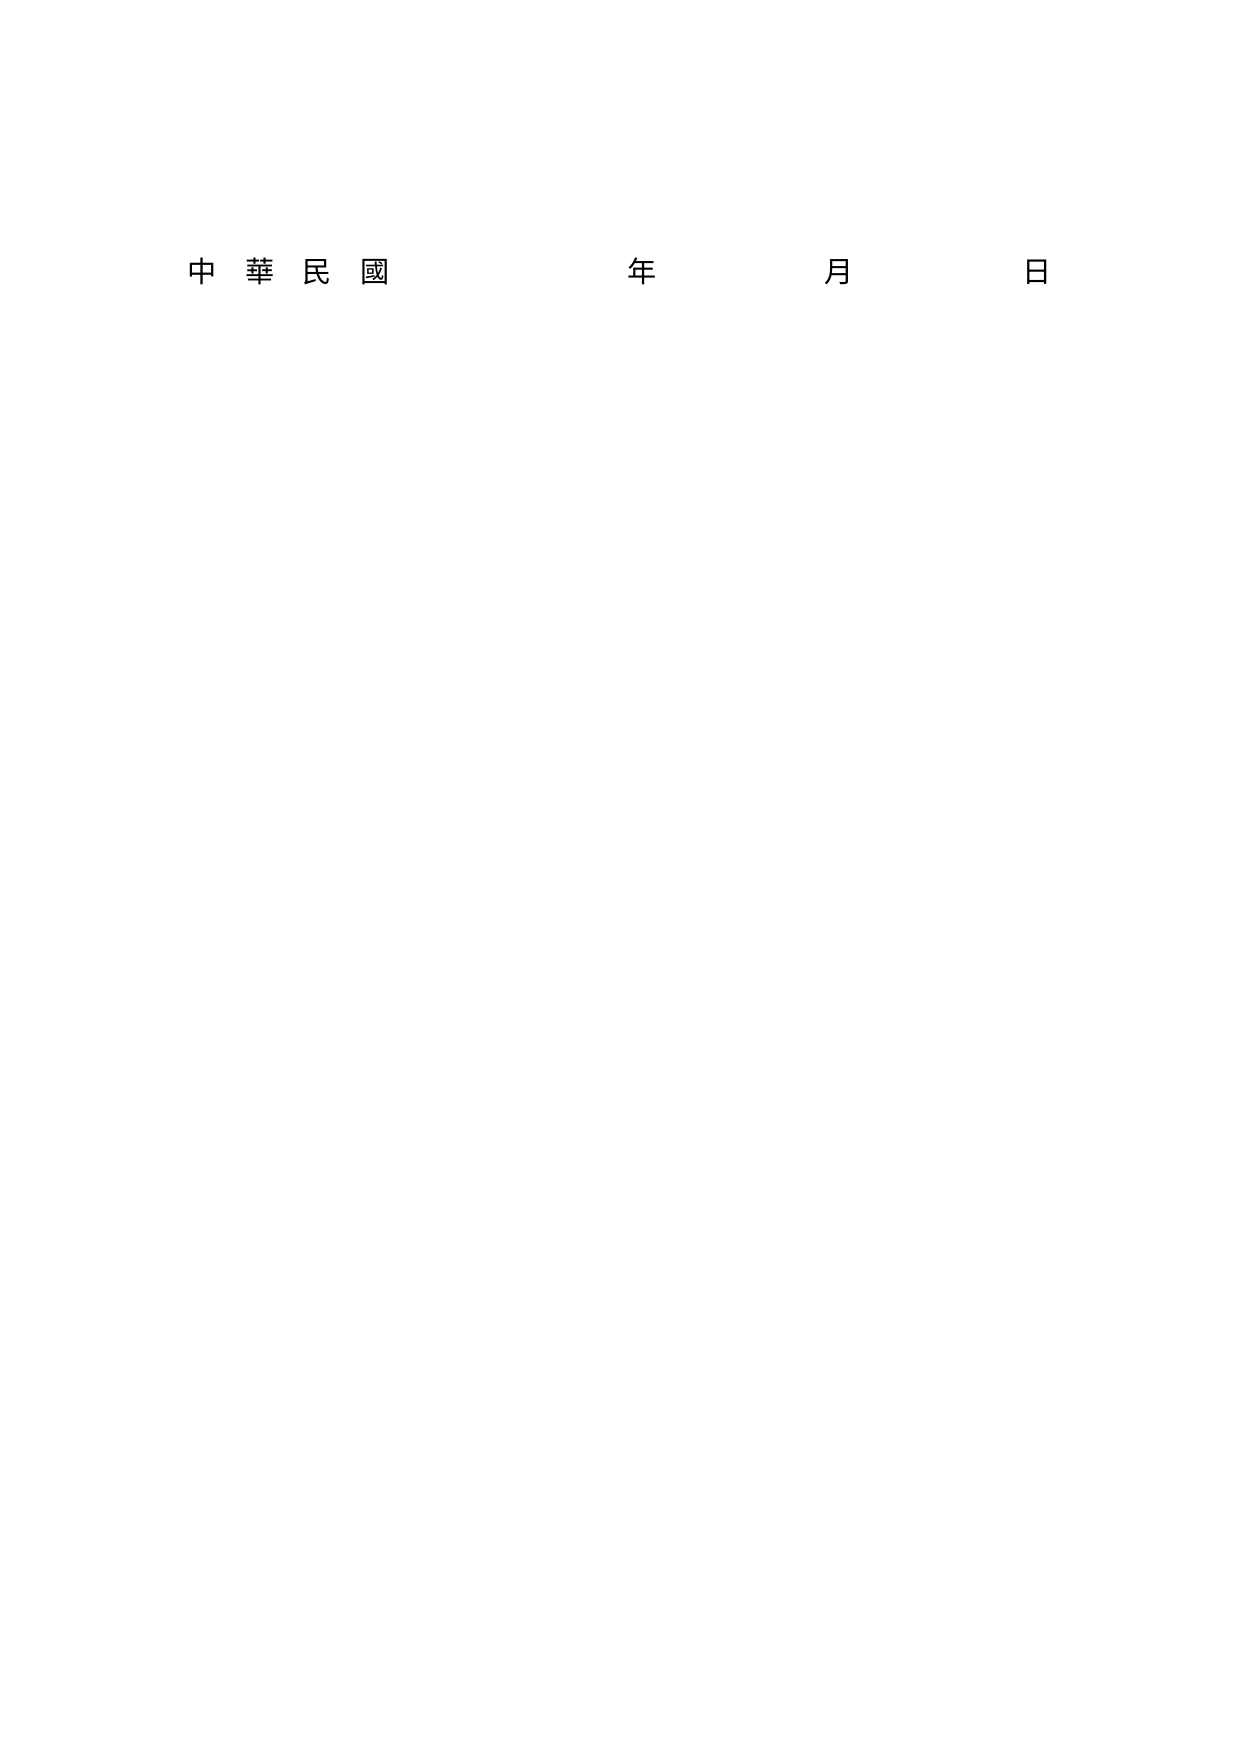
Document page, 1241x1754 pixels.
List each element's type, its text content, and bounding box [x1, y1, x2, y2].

text 中華民國 年 月 日 [187, 233, 1053, 308]
